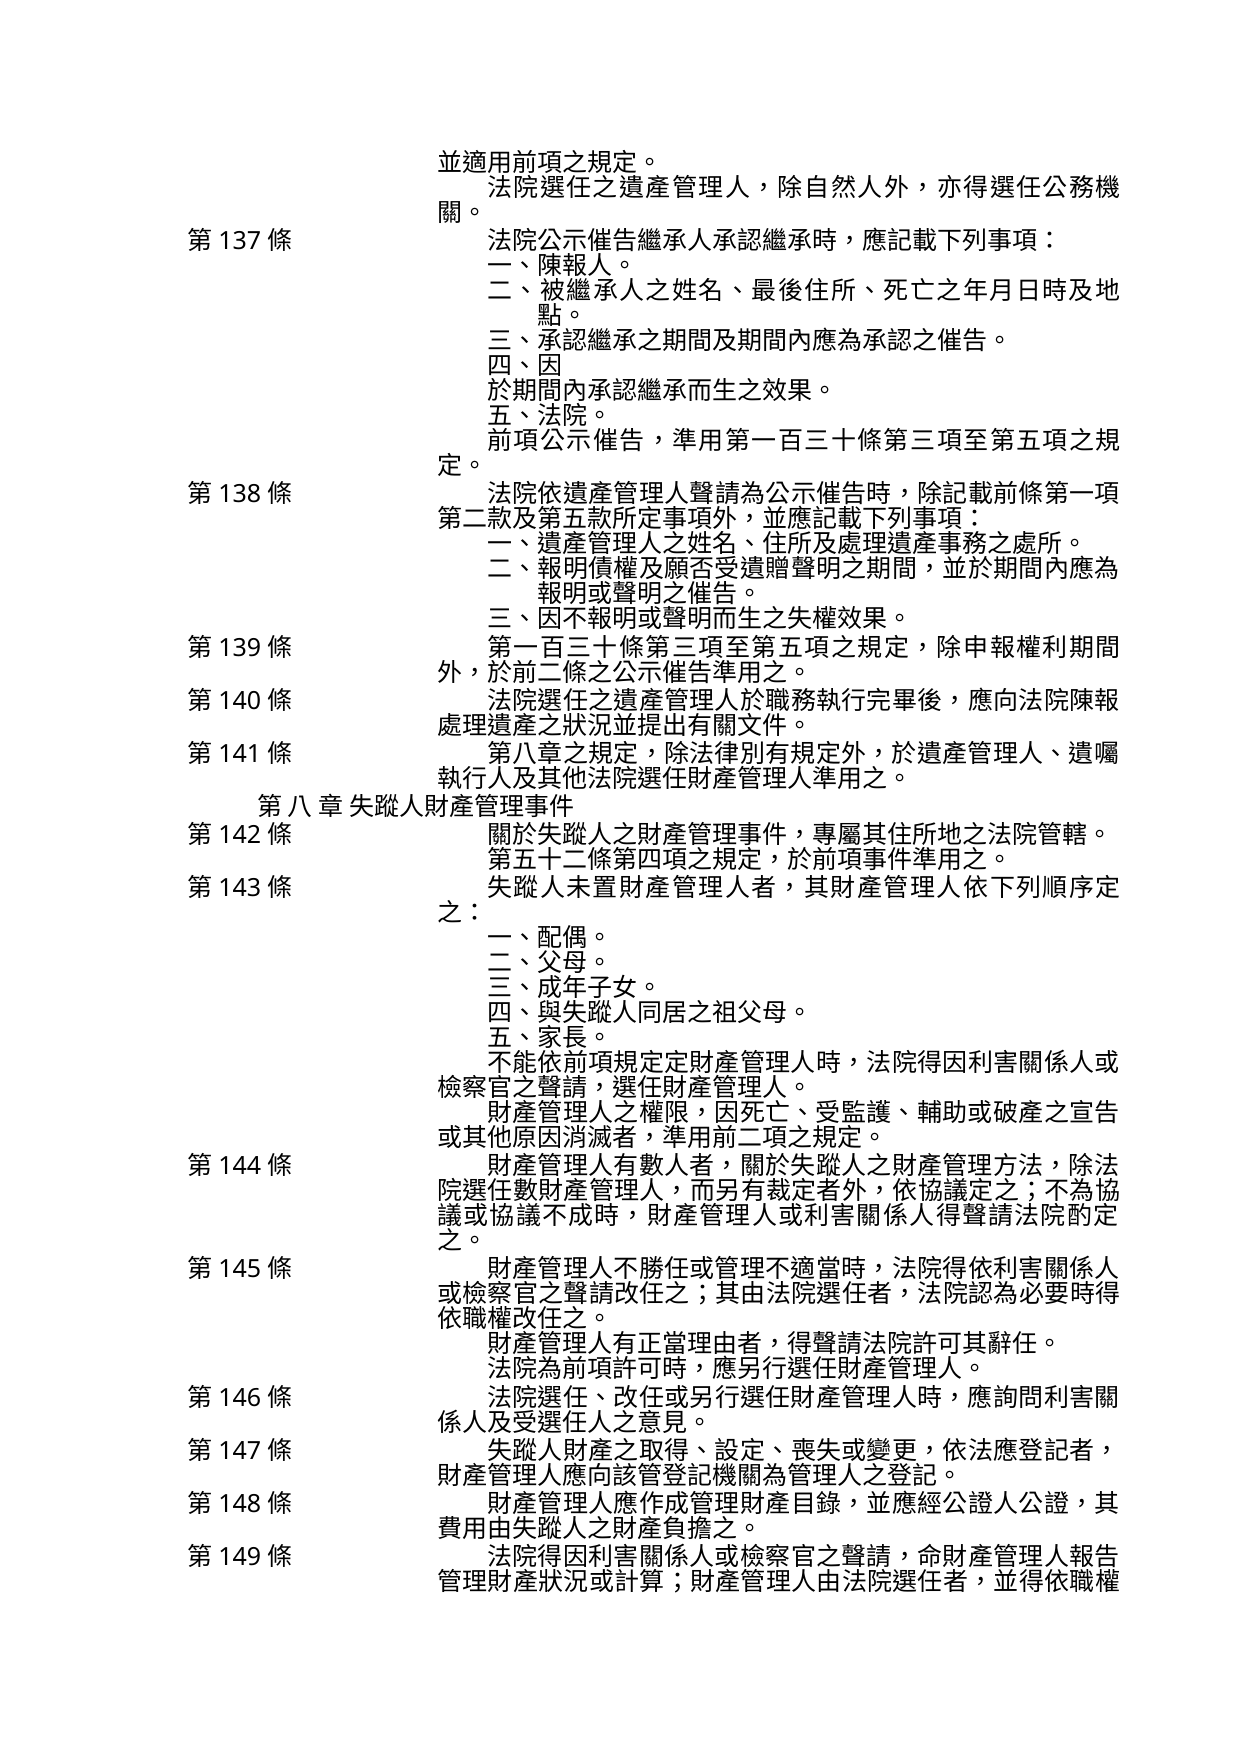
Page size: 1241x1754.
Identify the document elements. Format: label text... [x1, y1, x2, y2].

table_cell 第 144 條 [186, 1153, 436, 1256]
table_cell 第 146 條 [186, 1384, 436, 1437]
table_cell 第 145 條 [186, 1256, 436, 1384]
table_cell 第 149 條 [186, 1544, 436, 1597]
table_cell 法院得因利害關係人或檢察官之聲請，命財產管理人報告管理財產狀況或計算；財產管理人由法院選任者，並得依職權 [436, 1544, 1122, 1597]
table_cell 第 八 章 失蹤人財產管理事件 [186, 794, 1122, 822]
table_cell 第 139 條 [186, 634, 436, 687]
table_cell 第 142 條 [186, 822, 436, 875]
table_cell 第 147 條 [186, 1438, 436, 1491]
table_cell 第八章之規定，除法律別有規定外，於遺產管理人、遺囑執行人及其他法院選任財產管理人準用之。 [436, 741, 1122, 794]
table_cell 法院依遺產管理人聲請為公示催告時，除記載前條第一項第二款及第五款所定事項外，並應記載下列事項： 一、遺產管理人之姓名、住所及處理遺產事務之處所。 二、報明債權及願否受遺贈聲明之期間，並於期間內應為報明或聲明之催告。 三、因不報明或聲明而生之失權效果。 [436, 481, 1122, 634]
table_cell 財產管理人不勝任或管理不適當時，法院得依利害關係人或檢察官之聲請改任之；其由法院選任者，法院認為必要時得依職權改任之。 財產管理人有正當理由者，得聲請法院許可其辭任。 法院為前項許可時，應另行選任財產管理人。 [436, 1256, 1122, 1384]
table_cell 並適用前項之規定。 法院選任之遺產管理人，除自然人外，亦得選任公務機關。 [436, 150, 1122, 228]
table_cell 第 141 條 [186, 741, 436, 794]
table_cell 法院選任、改任或另行選任財產管理人時，應詢問利害關係人及受選任人之意見。 [436, 1384, 1122, 1437]
table_cell 第 138 條 [186, 481, 436, 634]
table_cell 失蹤人未置財產管理人者，其財產管理人依下列順序定之： 一、配偶。 二、父母。 三、成年子女。 四、與失蹤人同居之祖父母。 五、家長。 不能依前項規定定財產管理人時，法院得因利害關係人或檢察官之聲請，選任財產管理人。 財產管理人之權限，因死亡、受監護、輔助或破產之宣告或其他原因消滅者，準用前二項之規定。 [436, 875, 1122, 1153]
table_cell 失蹤人財產之取得、設定、喪失或變更，依法應登記者，財產管理人應向該管登記機關為管理人之登記。 [436, 1438, 1122, 1491]
table_cell 第一百三十條第三項至第五項之規定，除申報權利期間外，於前二條之公示催告準用之。 [436, 634, 1122, 687]
table_cell 財產管理人應作成管理財產目錄，並應經公證人公證，其費用由失蹤人之財產負擔之。 [436, 1491, 1122, 1544]
table_cell 第 143 條 [186, 875, 436, 1153]
table_cell 第 140 條 [186, 688, 436, 741]
table_cell 法院公示催告繼承人承認繼承時，應記載下列事項： 一、陳報人。 二、被繼承人之姓名、最後住所、死亡之年月日時及地點。 三、承認繼承之期間及期間內應為承認之催告。 四、因 於期間內承認繼承而生之效果。 五、法院。 前項公示催告，準用第一百三十條第三項至第五項之規定。 [436, 228, 1122, 481]
table_cell 財產管理人有數人者，關於失蹤人之財產管理方法，除法院選任數財產管理人，而另有裁定者外，依協議定之；不為協議或協議不成時，財產管理人或利害關係人得聲請法院酌定之。 [436, 1153, 1122, 1256]
table_cell [186, 150, 436, 228]
table_cell 第 148 條 [186, 1491, 436, 1544]
table_cell 法院選任之遺產管理人於職務執行完畢後，應向法院陳報處理遺產之狀況並提出有關文件。 [436, 688, 1122, 741]
table_cell 關於失蹤人之財產管理事件，專屬其住所地之法院管轄。 第五十二條第四項之規定，於前項事件準用之。 [436, 822, 1122, 875]
table_cell 第 137 條 [186, 228, 436, 481]
